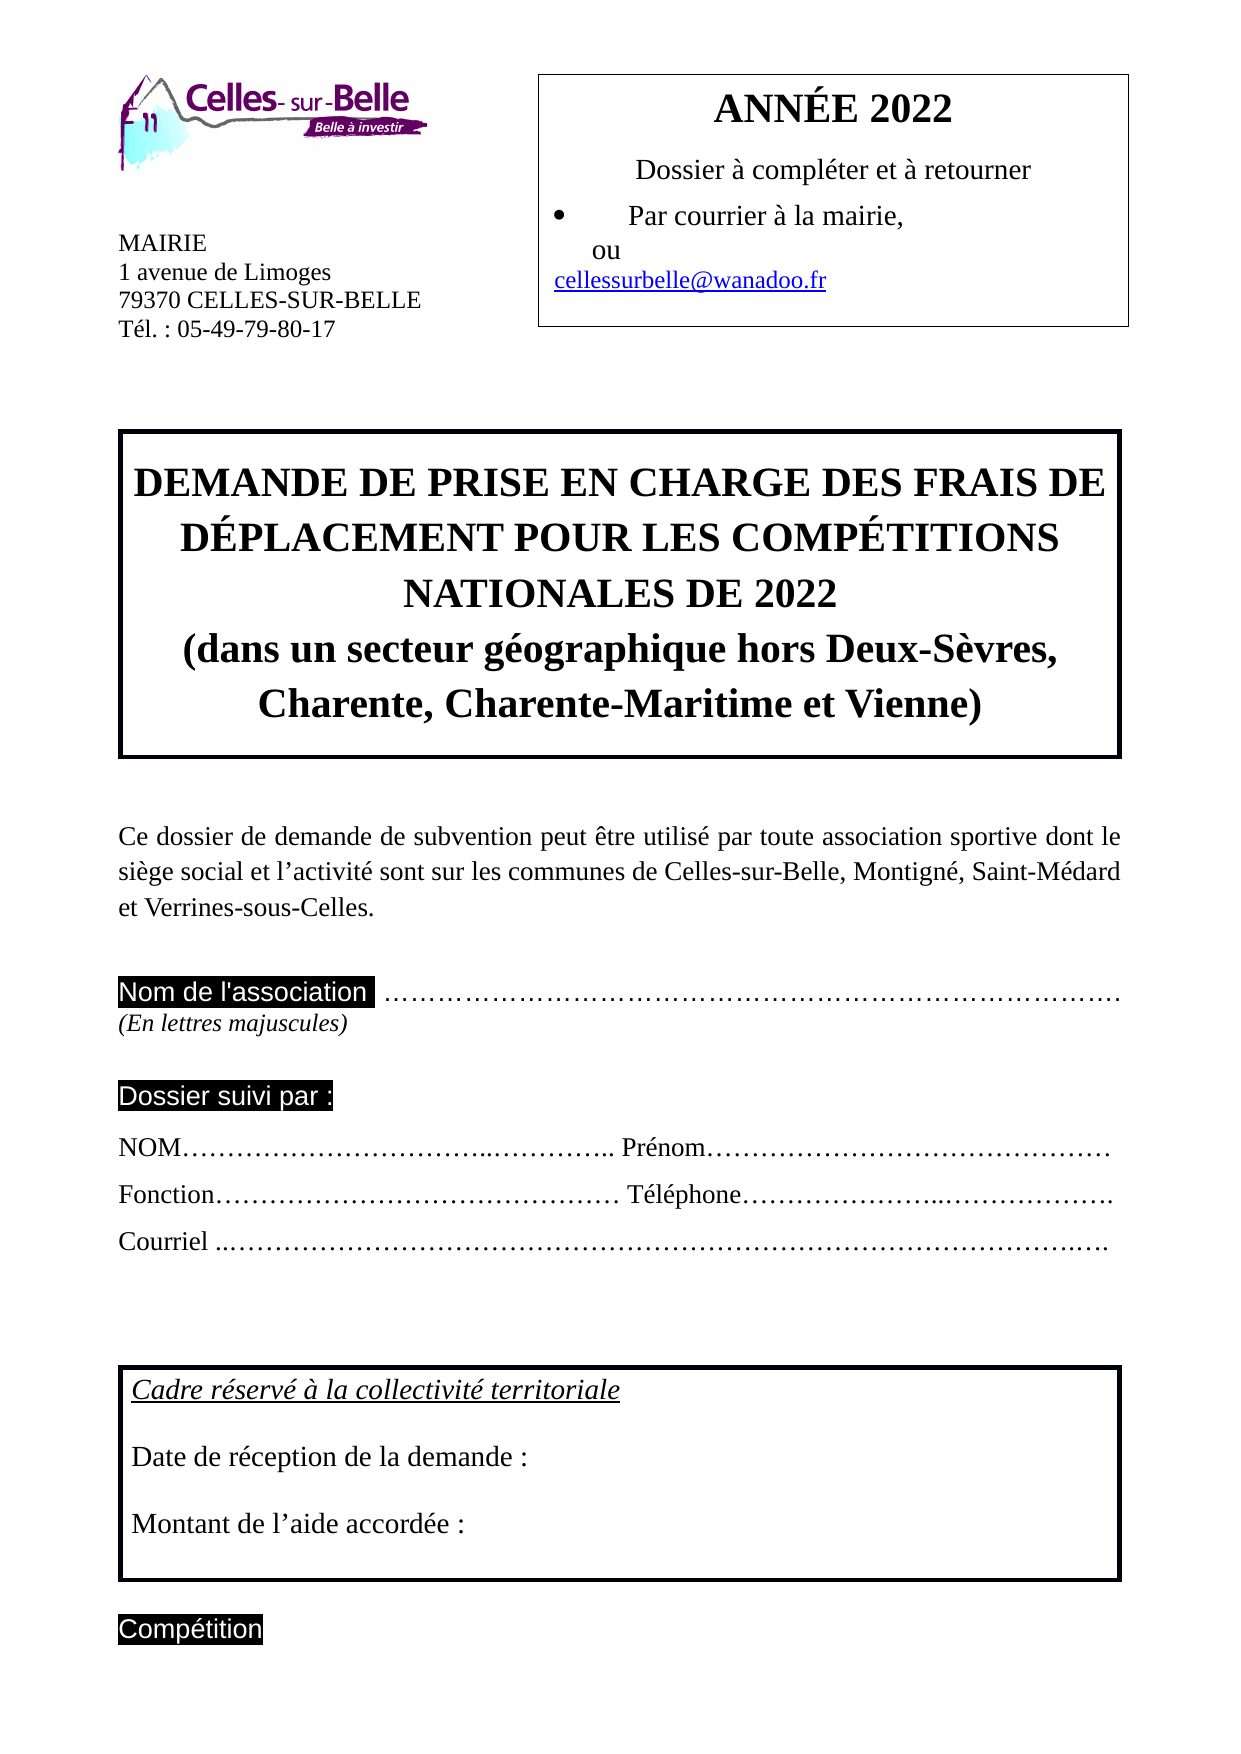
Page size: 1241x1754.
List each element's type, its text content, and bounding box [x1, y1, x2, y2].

text Dossier à compléter et à retourner [554, 152, 1112, 186]
text Courriel ..………………………………………………………………………………….…. [118, 1225, 1137, 1256]
text Dossier suivi par : [118, 1079, 1122, 1111]
text Compétition [118, 1613, 1122, 1645]
text ANNÉE 2022 [554, 83, 1112, 131]
text Nom de l'association ………………………………………………………………………. [118, 976, 1122, 1008]
text 79370 CELLES-SUR-BELLE [118, 285, 537, 314]
text 1 avenue de Limoges [118, 257, 537, 285]
text Montant de l’aide accordée : [123, 1499, 1117, 1539]
text Ce dossier de demande de subvention peut être utilisé par toute association sportive dont le siège social et l’activité sont sur les communes de Celles-sur-Belle, Montigné, Saint-Médard et Verrines-sous-Celles. [118, 819, 1122, 922]
text Cadre réservé à la collectivité territoriale [123, 1370, 1117, 1405]
list Par mail à : mairie-cellessurbelle@wanadoo.fr [554, 265, 1112, 318]
text NOM……………………………..………….. Prénom……………………………………… Fonction……………………………………… Téléphone…………………..………………. [118, 1132, 1137, 1209]
text MAIRIE [118, 228, 537, 257]
text (dans un secteur géographique hors Deux-Sèvres, Charente, Charente-Maritime et Vienne) [123, 616, 1117, 726]
text ou [592, 232, 1112, 265]
text Date de réception de la demande : [123, 1432, 1117, 1472]
list Par courrier à la mairie, [554, 198, 1112, 232]
text DEMANDE DE PRISE EN CHARGE DES FRAIS DE DÉPLACEMENT POUR LES COMPÉTITIONS NATIONALES DE 2022 [123, 451, 1117, 616]
text Tél. : 05-49-79-80-17 [118, 314, 1122, 343]
text (En lettres majuscules) [118, 1008, 1122, 1036]
